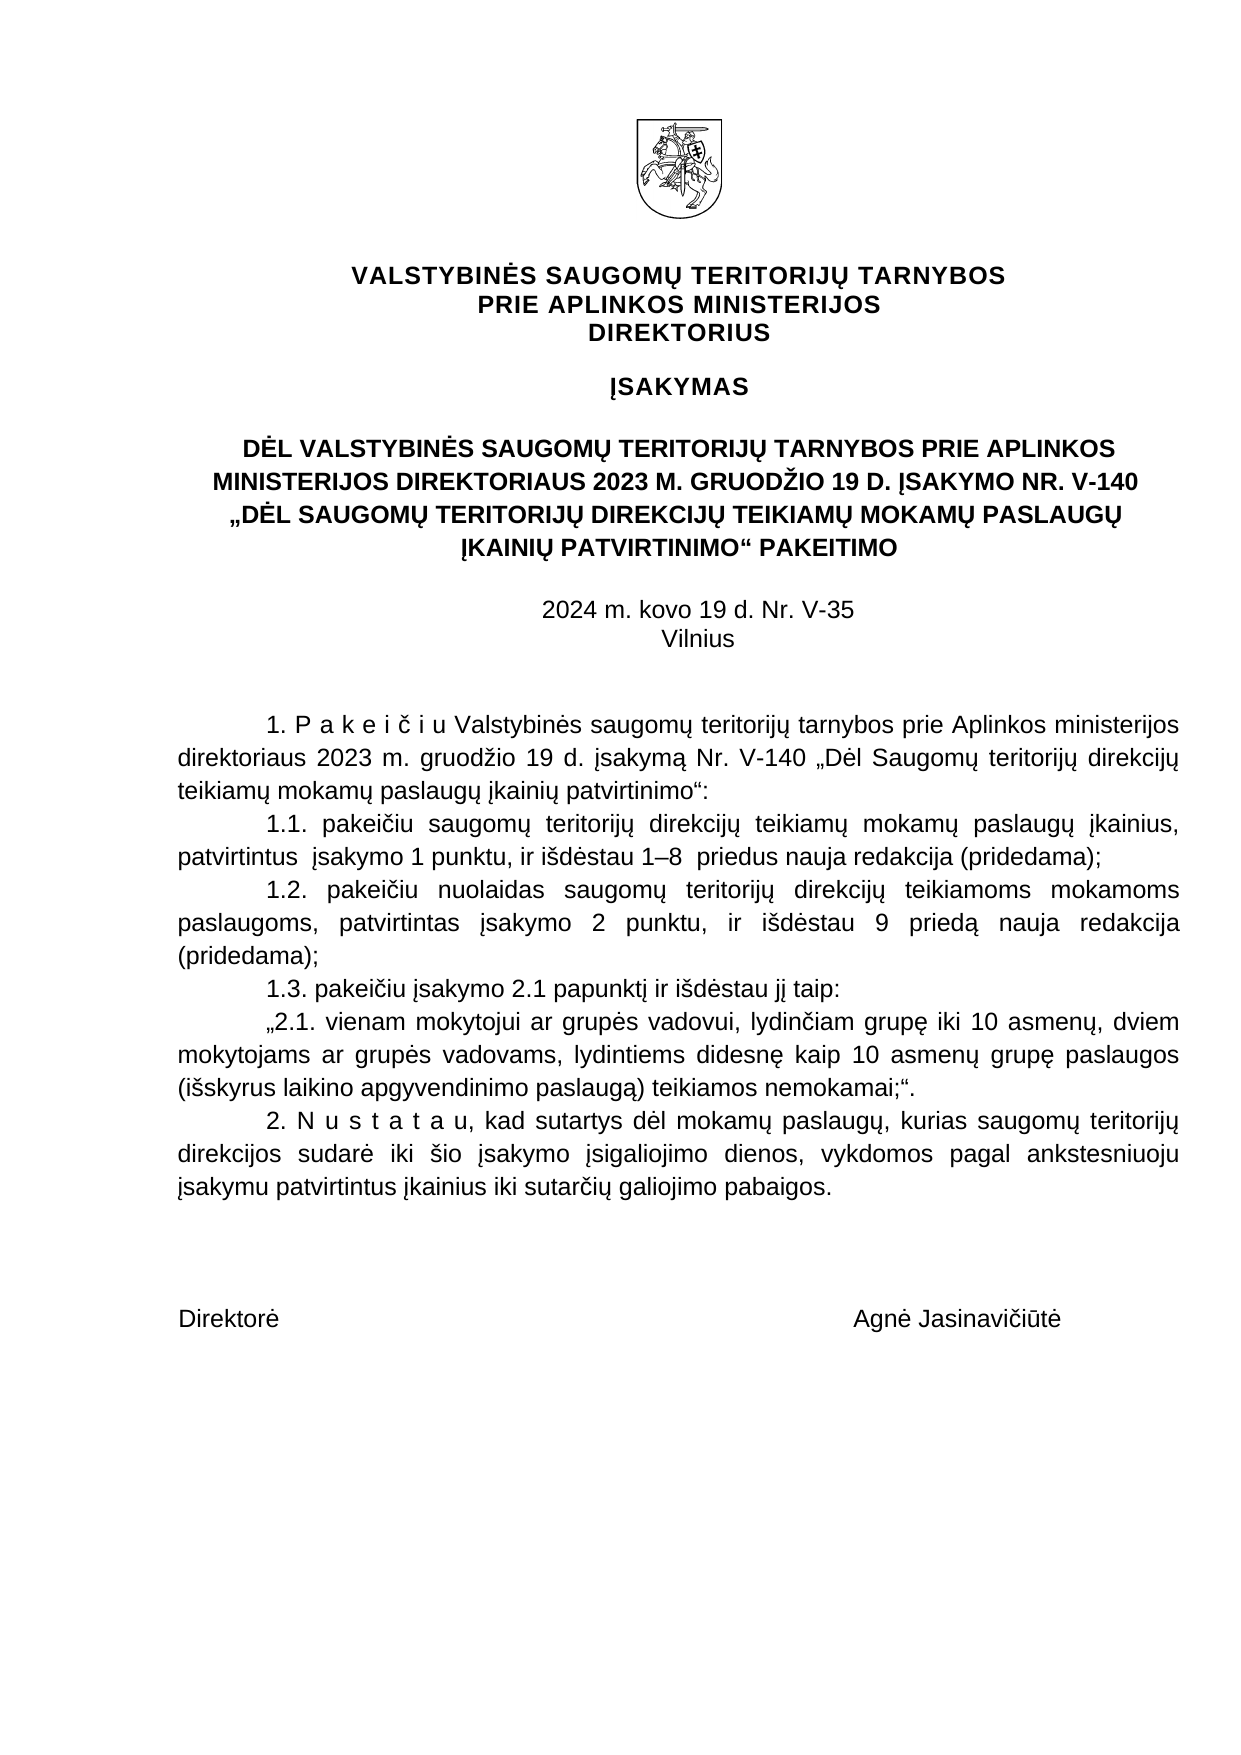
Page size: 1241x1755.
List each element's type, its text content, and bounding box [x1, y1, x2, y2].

text DIREKTORIUS [177, 318, 1181, 347]
text „DĖL SAUGOMŲ TERITORIJŲ DIREKCIJŲ TEIKIAMŲ MOKAMŲ PASLAUGŲ [177, 500, 1181, 529]
text 2. N u s t a t a u, kad sutartys dėl mokamų paslaugų, kurias saugomų teritorijų direkcijos sudarė iki šio įsakymo įsigaliojimo dienos, vykdomos pagal ankstesniuoju įsakymu patvirtintus įkainius iki sutarčių galiojimo pabaigos. [177, 1106, 1181, 1201]
text Direktorė Agnė Jasinavičiūtė [178, 1304, 1178, 1333]
text ĮKAINIŲ PATVIRTINIMO“ PAKEITIMO [177, 533, 1181, 562]
text ĮSAKYMAS [177, 372, 1181, 401]
text Vilnius [215, 623, 1181, 652]
text 1.1. pakeičiu saugomų teritorijų direkcijų teikiamų mokamų paslaugų įkainius, patvirtintus įsakymo 1 punktu, ir išdėstau 1–8 priedus nauja redakcija (pridedama); [177, 809, 1181, 871]
text 1.2. pakeičiu nuolaidas saugomų teritorijų direkcijų teikiamoms mokamoms paslaugoms, patvirtintas įsakymo 2 punktu, ir išdėstau 9 priedą nauja redakcija (pridedama); [177, 875, 1181, 970]
text 1.3. pakeičiu įsakymo 2.1 papunktį ir išdėstau jį taip: [177, 974, 1181, 1003]
text valstybinės SAUGOMŲ TERITORIJŲ tarnybos PRIE APLINKOS MINISTERIJOS [177, 261, 1181, 318]
text 1. P a k e i č i u Valstybinės saugomų teritorijų tarnybos prie Aplinkos ministerijos direktoriaus 2023 m. gruodžio 19 d. įsakymą Nr. V-140 „Dėl Saugomų teritorijų direkcijų teikiamų mokamų paslaugų įkainių patvirtinimo“: [177, 710, 1181, 804]
text DĖL VALSTYBINĖS SAUGOMŲ TERITORIJŲ TARNYBOS PRIE APLINKOS MINISTERIJOS DIREKTORIAUS 2023 M. GRUODŽIO 19 D. ĮSAKYMO NR. V-140 [177, 434, 1181, 496]
text „2.1. vienam mokytojui ar grupės vadovui, lydinčiam grupę iki 10 asmenų, dviem mokytojams ar grupės vadovams, lydintiems didesnę kaip 10 asmenų grupę paslaugos (išskyrus laikino apgyvendinimo paslaugą) teikiamos nemokamai;“. [177, 1007, 1181, 1102]
text 2024 m. kovo 19 d. Nr. V-35 [215, 595, 1181, 623]
